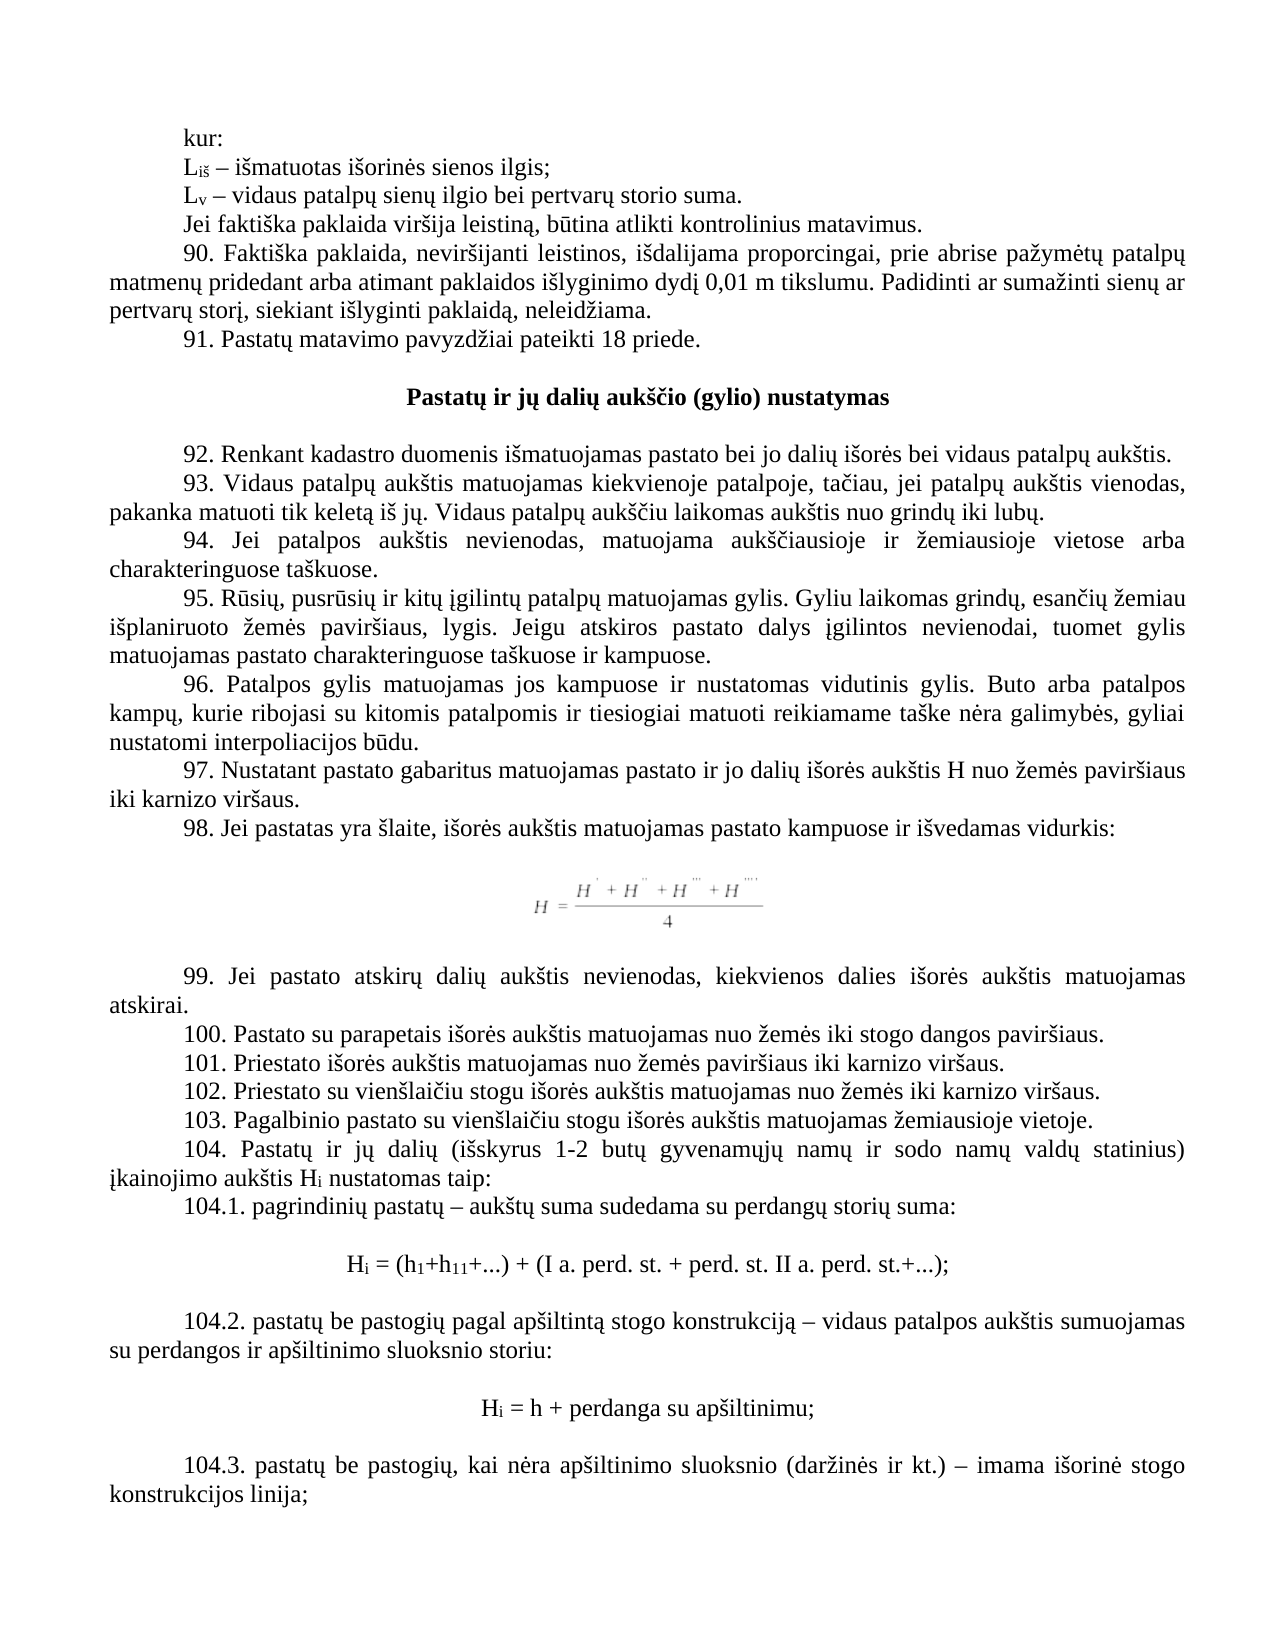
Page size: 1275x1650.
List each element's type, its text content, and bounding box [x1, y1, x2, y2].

text 99. Jei pastato atskirų dalių aukštis nevienodas, kiekvienos dalies išorės aukštis matuojamas atskirai. [109, 961, 1186, 1019]
text 94. Jei patalpos aukštis nevienodas, matuojama aukščiausioje ir žemiausioje vietose arba charakteringuose taškuose. [109, 526, 1186, 583]
text 104. Pastatų ir jų dalių (išskyrus 1-2 butų gyvenamųjų namų ir sodo namų valdų statinius) įkainojimo aukštis Hi nustatomas taip: [109, 1134, 1186, 1191]
text 103. Pagalbinio pastato su vienšlaičiu stogu išorės aukštis matuojamas žemiausioje vietoje. [109, 1105, 1186, 1134]
text Pastatų ir jų dalių aukščio (gylio) nustatymas [109, 382, 1186, 411]
text Liš – išmatuotas išorinės sienos ilgis; [109, 152, 1186, 181]
text 96. Patalpos gylis matuojamas jos kampuose ir nustatomas vidutinis gylis. Buto arba patalpos kampų, kurie ribojasi su kitomis patalpomis ir tiesiogiai matuoti reikiamame taške nėra galimybės, gyliai nustatomi interpoliacijos būdu. [109, 669, 1186, 756]
text 101. Priestato išorės aukštis matuojamas nuo žemės paviršiaus iki karnizo viršaus. [109, 1048, 1186, 1076]
text Hi = (h1+h11+...) + (I a. perd. st. + perd. st. II a. perd. st.+...); [109, 1249, 1186, 1278]
text 97. Nustatant pastato gabaritus matuojamas pastato ir jo dalių išorės aukštis H nuo žemės paviršiaus iki karnizo viršaus. [109, 756, 1186, 813]
text 100. Pastato su parapetais išorės aukštis matuojamas nuo žemės iki stogo dangos paviršiaus. [109, 1019, 1186, 1048]
text 102. Priestato su vienšlaičiu stogu išorės aukštis matuojamas nuo žemės iki karnizo viršaus. [109, 1076, 1186, 1105]
text 98. Jei pastatas yra šlaite, išorės aukštis matuojamas pastato kampuose ir išvedamas vidurkis: [109, 813, 1186, 842]
text 95. Rūsių, pusrūsių ir kitų įgilintų patalpų matuojamas gylis. Gyliu laikomas grindų, esančių žemiau išplaniruoto žemės paviršiaus, lygis. Jeigu atskiros pastato dalys įgilintos nevienodai, tuomet gylis matuojamas pastato charakteringuose taškuose ir kampuose. [109, 583, 1186, 669]
text 104.2. pastatų be pastogių pagal apšiltintą stogo konstrukciją – vidaus patalpos aukštis sumuojamas su perdangos ir apšiltinimo sluoksnio storiu: [109, 1306, 1186, 1364]
text Hi = h + perdanga su apšiltinimu; [109, 1393, 1186, 1421]
text 90. Faktiška paklaida, neviršijanti leistinos, išdalijama proporcingai, prie abrise pažymėtų patalpų matmenų pridedant arba atimant paklaidos išlyginimo dydį 0,01 m tikslumu. Padidinti ar sumažinti sienų ar pertvarų storį, siekiant išlyginti paklaidą, neleidžiama. [109, 238, 1186, 324]
text Jei faktiška paklaida viršija leistiną, būtina atlikti kontrolinius matavimus. [109, 209, 1186, 238]
text 104.1. pagrindinių pastatų – aukštų suma sudedama su perdangų storių suma: [109, 1191, 1186, 1220]
text Lv – vidaus patalpų sienų ilgio bei pertvarų storio suma. [109, 181, 1186, 209]
text 93. Vidaus patalpų aukštis matuojamas kiekvienoje patalpoje, tačiau, jei patalpų aukštis vienodas, pakanka matuoti tik keletą iš jų. Vidaus patalpų aukščiu laikomas aukštis nuo grindų iki lubų. [109, 468, 1186, 526]
text 92. Renkant kadastro duomenis išmatuojamas pastato bei jo dalių išorės bei vidaus patalpų aukštis. [109, 439, 1186, 468]
text 91. Pastatų matavimo pavyzdžiai pateikti 18 priede. [109, 324, 1186, 353]
text kur: [109, 123, 1186, 152]
text 104.3. pastatų be pastogių, kai nėra apšiltinimo sluoksnio (daržinės ir kt.) – imama išorinė stogo konstrukcijos linija; [109, 1450, 1186, 1508]
